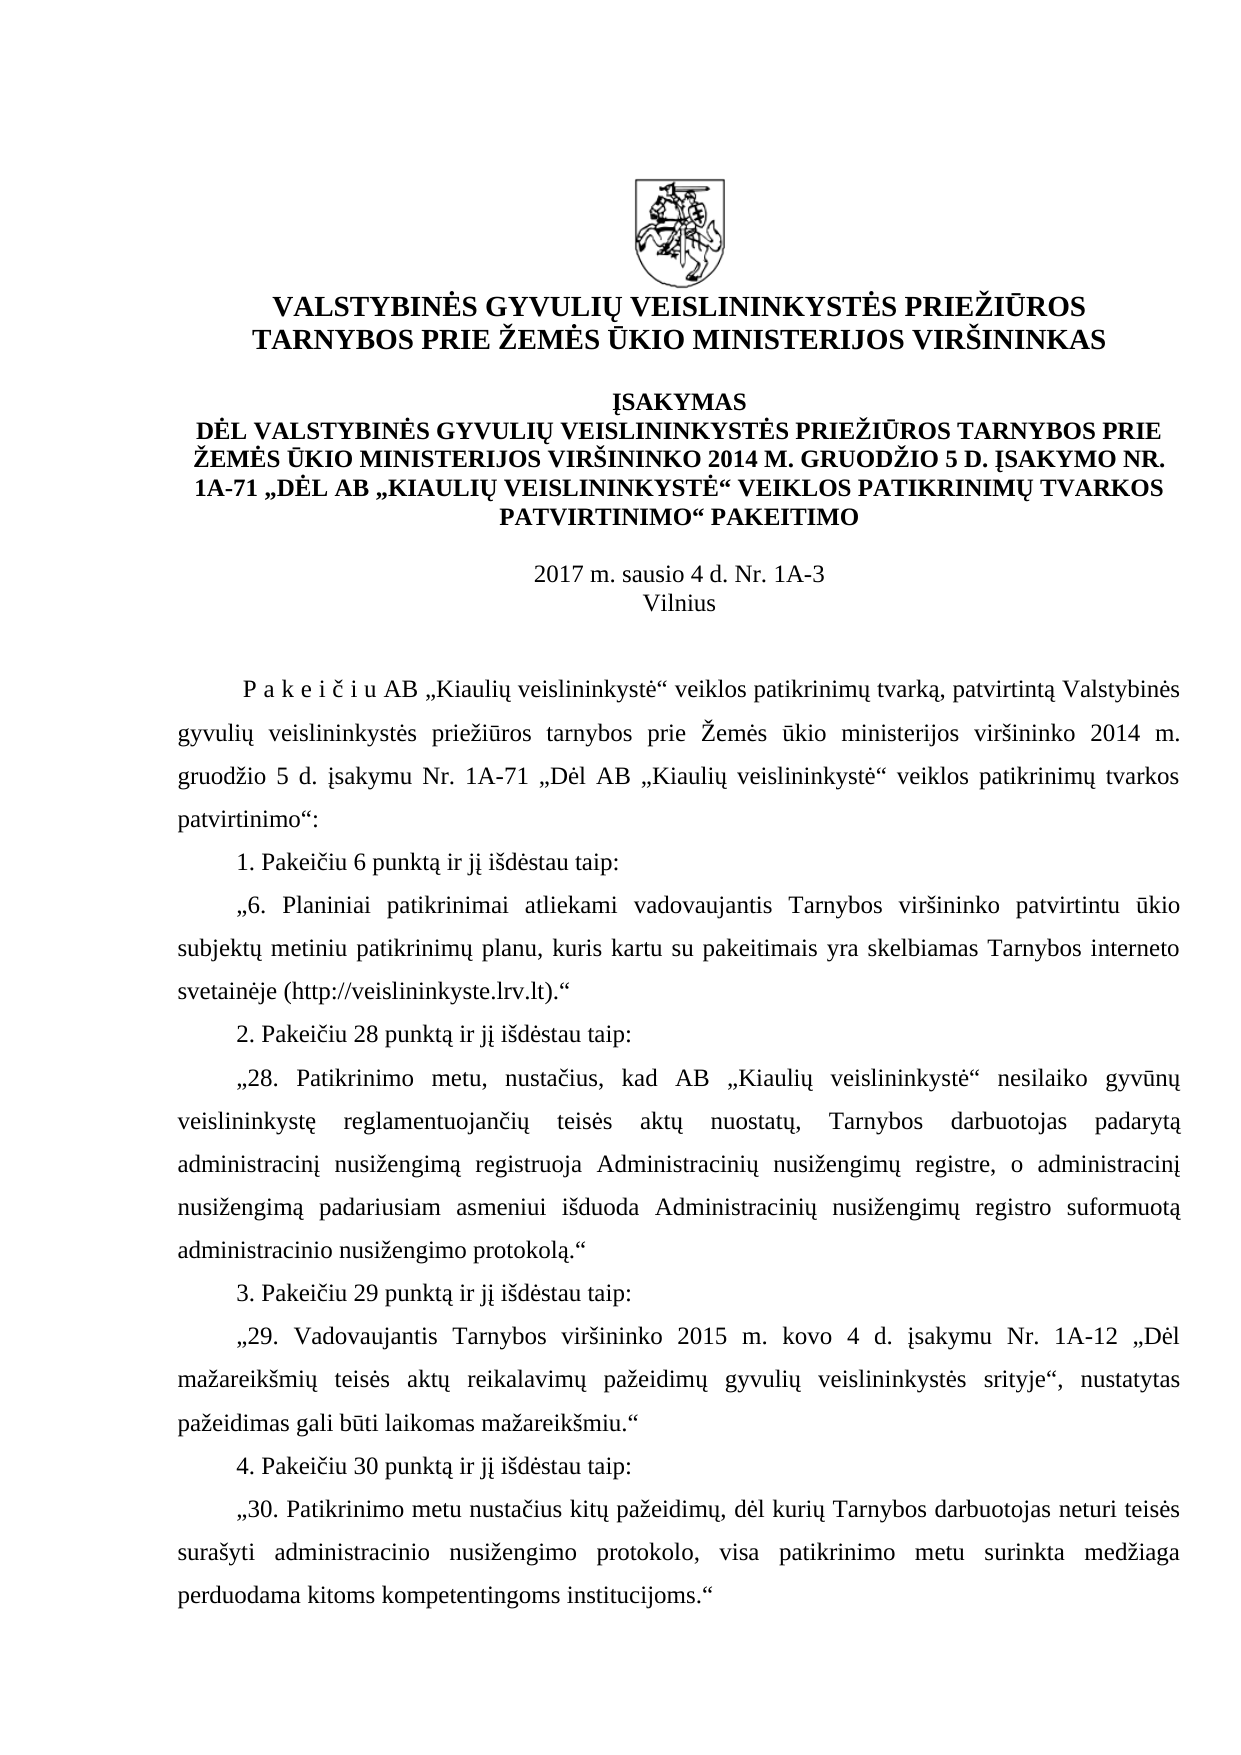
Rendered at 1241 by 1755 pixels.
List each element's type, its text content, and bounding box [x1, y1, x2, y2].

text VALSTYBINĖS GYVULIŲ VEISLININKYSTĖS PRIEŽIŪROS [177, 289, 1181, 322]
text ĮSAKYMAS [177, 387, 1181, 416]
text 1. Pakeičiu 6 punktą ir jį išdėstau taip: [236, 847, 1181, 876]
text 2. Pakeičiu 28 punktą ir jį išdėstau taip: [236, 1019, 1181, 1048]
text „30. Patikrinimo metu nustačius kitų pažeidimų, dėl kurių Tarnybos darbuotojas neturi teisės surašyti administracinio nusižengimo protokolo, visa patikrinimo metu surinkta medžiaga perduodama kitoms kompetentingoms institucijoms.“ [177, 1494, 1181, 1609]
text „6. Planiniai patikrinimai atliekami vadovaujantis Tarnybos viršininko patvirtintu ūkio subjektų metiniu patikrinimų planu, kuris kartu su pakeitimais yra skelbiamas Tarnybos interneto svetainėje (http://veislininkyste.lrv.lt).“ [177, 890, 1181, 1005]
text P a k e i č i u AB „Kiaulių veislininkystė“ veiklos patikrinimų tvarką, patvirtintą Valstybinės gyvulių veislininkystės priežiūros tarnybos prie Žemės ūkio ministerijos viršininko 2014 m. gruodžio 5 d. įsakymu Nr. 1A-71 „Dėl AB „Kiaulių veislininkystė“ veiklos patikrinimų tvarkos patvirtinimo“: [177, 674, 1181, 833]
text 2017 m. sausio 4 d. Nr. 1A-3 [177, 559, 1181, 588]
text DĖL VALSTYBINĖS GYVULIŲ VEISLININKYSTĖS PRIEŽIŪROS TARNYBOS PRIE ŽEMĖS ŪKIO MINISTERIJOS VIRŠININKO 2014 M. GRUODŽIO 5 D. ĮSAKYMO NR. 1A-71 „DĖL AB „KIAULIŲ VEISLININKYSTĖ“ VEIKLOS PATIKRINIMŲ TVARKOS PATVIRTINIMO“ PAKEITIMO [177, 416, 1181, 531]
text Vilnius [177, 588, 1181, 617]
text TARNYBOS PRIE ŽEMĖS ŪKIO MINISTERIJOS VIRŠININKAS [177, 322, 1181, 356]
text „28. Patikrinimo metu, nustačius, kad AB „Kiaulių veislininkystė“ nesilaiko gyvūnų veislininkystę reglamentuojančių teisės aktų nuostatų, Tarnybos darbuotojas padarytą administracinį nusižengimą registruoja Administracinių nusižengimų registre, o administracinį nusižengimą padariusiam asmeniui išduoda Administracinių nusižengimų registro suformuotą administracinio nusižengimo protokolą.“ [177, 1063, 1181, 1264]
text „29. Vadovaujantis Tarnybos viršininko 2015 m. kovo 4 d. įsakymu Nr. 1A-12 „Dėl mažareikšmių teisės aktų reikalavimų pažeidimų gyvulių veislininkystės srityje“, nustatytas pažeidimas gali būti laikomas mažareikšmiu.“ [177, 1321, 1181, 1436]
text 4. Pakeičiu 30 punktą ir jį išdėstau taip: [236, 1451, 1181, 1479]
text 3. Pakeičiu 29 punktą ir jį išdėstau taip: [236, 1278, 1181, 1307]
